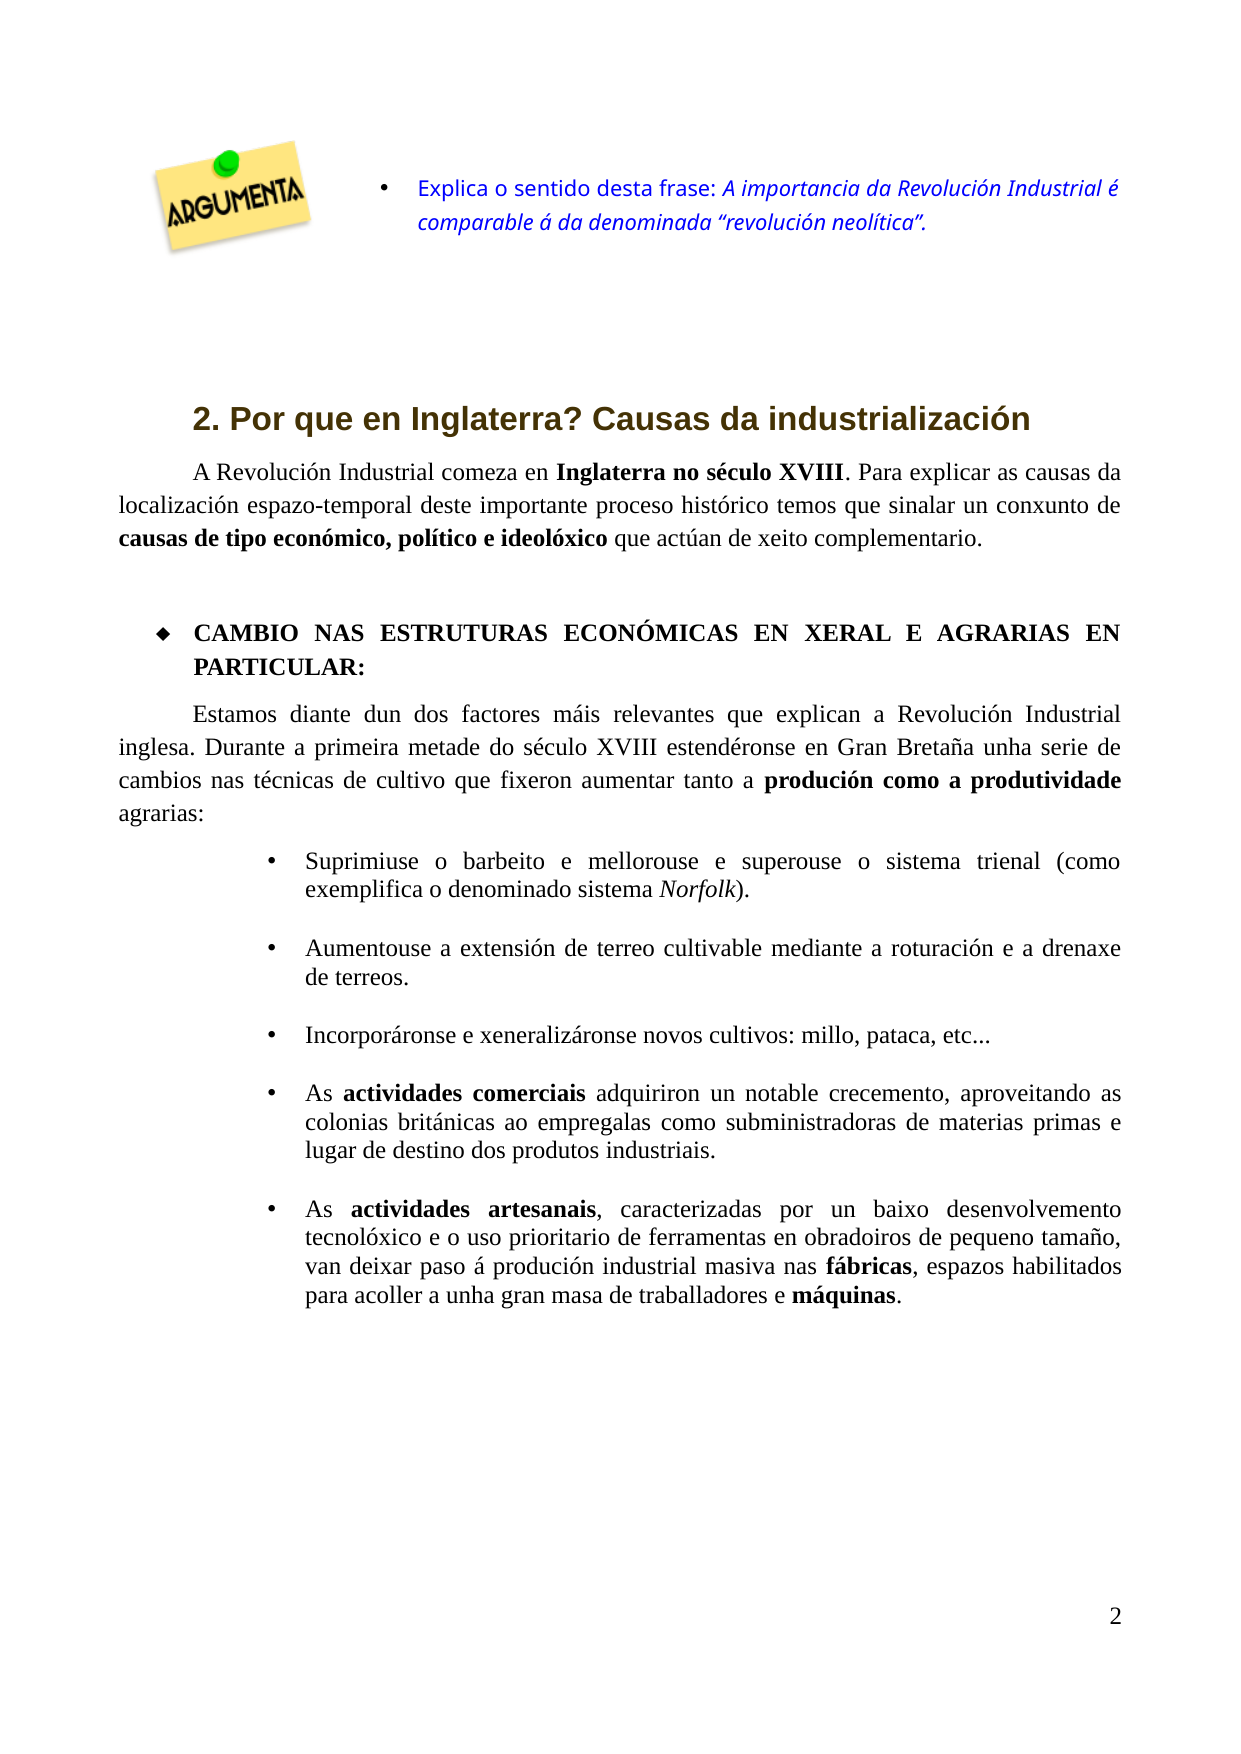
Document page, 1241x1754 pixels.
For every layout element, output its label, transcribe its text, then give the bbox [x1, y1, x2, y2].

list Explica o sentido desta frase: A importancia da Revolución Industrial é comparable á da denominada “revolución neolítica”. [325, 173, 1122, 237]
list Suprimiuse o barbeito e mellorouse e superouse o sistema trienal (como exemplifica o denominado sistema Norfolk). [267, 846, 1122, 903]
list As actividades comerciais adquiriron un notable crecemento, aproveitando as colonias británicas ao empregalas como subministradoras de materias primas e lugar de destino dos produtos industriais. [267, 1078, 1122, 1164]
text Estamos diante dun dos factores máis relevantes que explican a Revolución Industrial inglesa. Durante a primeira metade do século XVIII estendéronse en Gran Bretaña unha serie de cambios nas técnicas de cultivo que fixeron aumentar tanto a produción como a produtividade agrarias: [118, 699, 1122, 827]
text 2. Por que en Inglaterra? Causas da industrialización [118, 398, 1122, 437]
picture [138, 134, 325, 265]
list As actividades artesanais, caracterizadas por un baixo desenvolvemento tecnolóxico e o uso prioritario de ferramentas en obradoiros de pequeno tamaño, van deixar paso á produción industrial masiva nas fábricas, espazos habilitados para acoller a unha gran masa de traballadores e máquinas. [267, 1194, 1122, 1309]
list CAMBIO NAS ESTRUTURAS ECONÓMICAS EN XERAL E AGRARIAS EN PARTICULAR: [156, 618, 1122, 680]
list Incorporáronse e xeneralizáronse novos cultivos: millo, pataca, etc... [267, 1020, 1122, 1048]
list Aumentouse a extensión de terreo cultivable mediante a roturación e a drenaxe de terreos. [267, 933, 1122, 990]
text A Revolución Industrial comeza en Inglaterra no século XVIII. Para explicar as causas da localización espazo-temporal deste importante proceso histórico temos que sinalar un conxunto de causas de tipo económico, político e ideolóxico que actúan de xeito complementario. [118, 457, 1122, 552]
